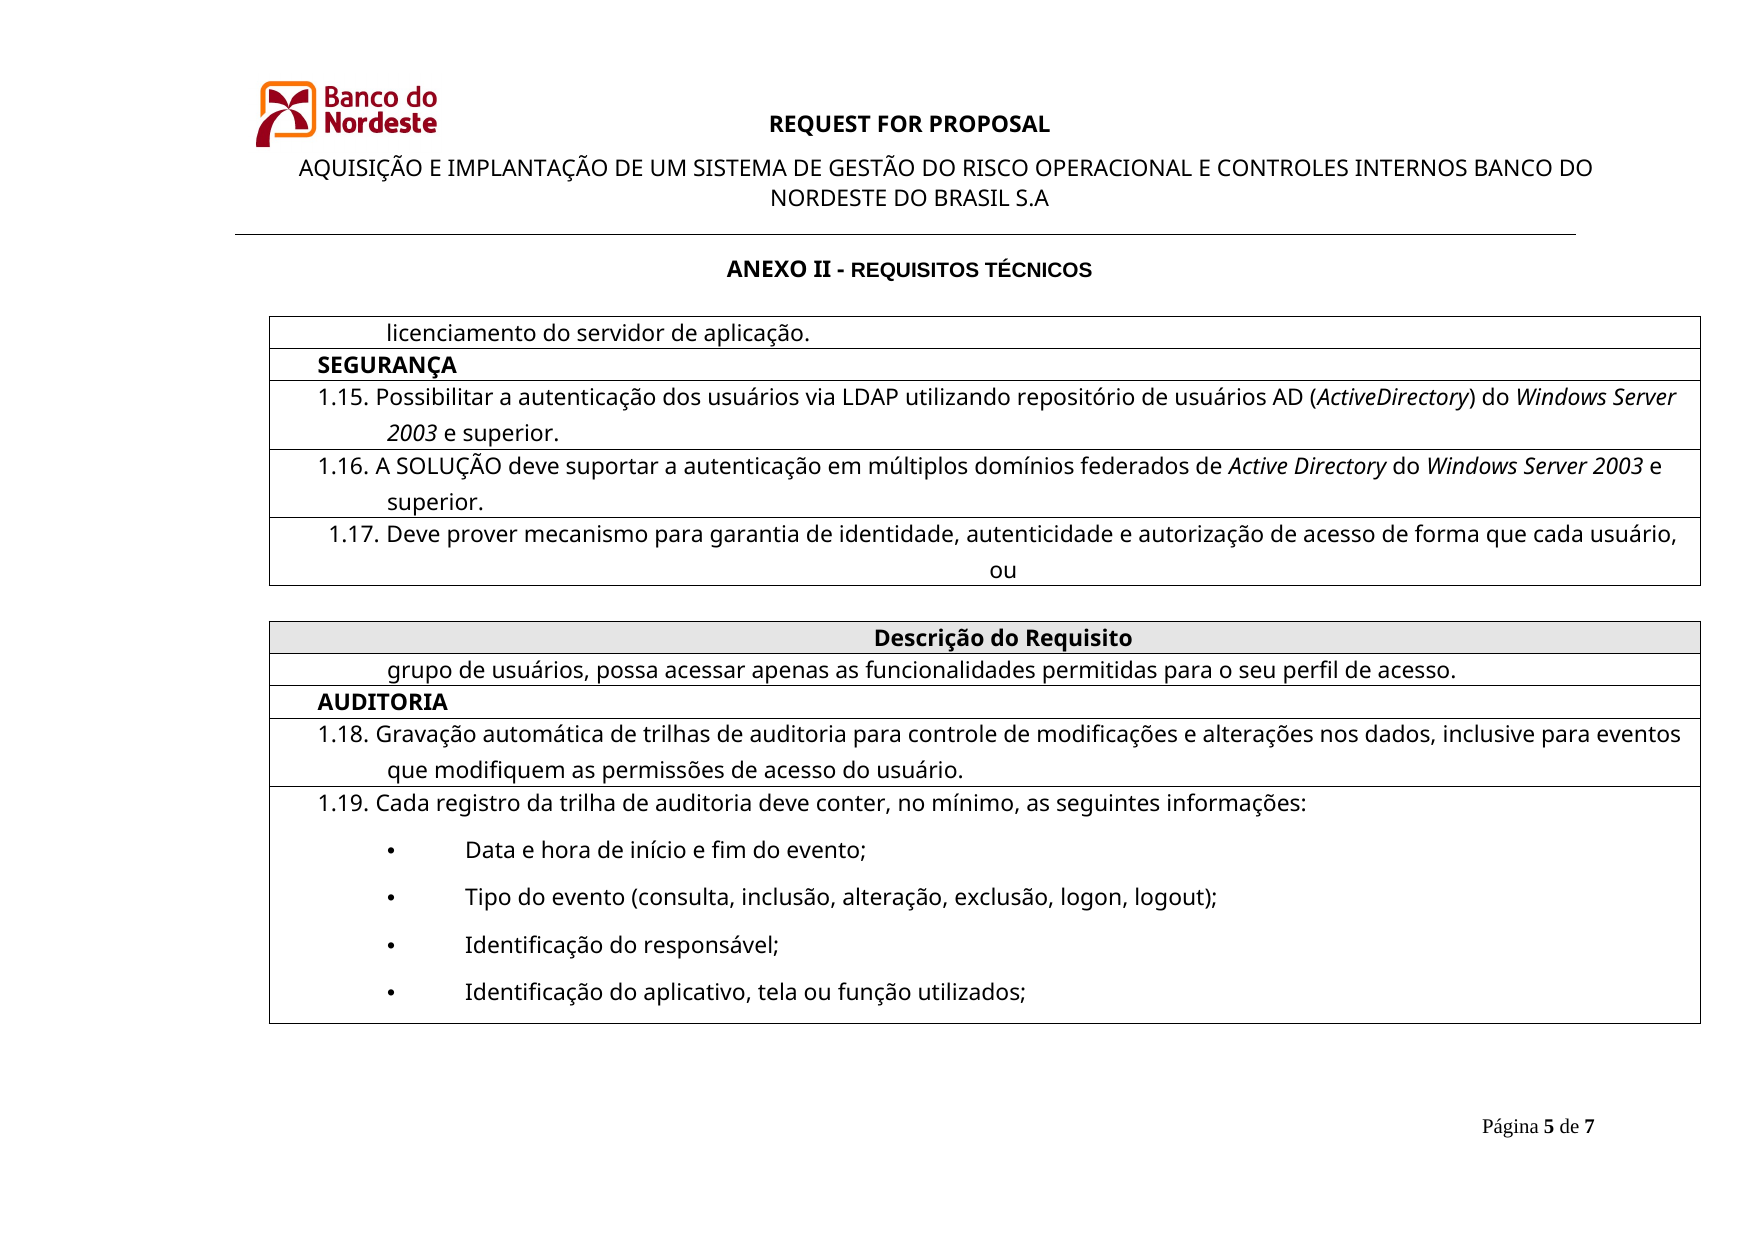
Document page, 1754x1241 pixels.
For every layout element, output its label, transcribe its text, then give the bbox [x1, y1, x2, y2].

table_header Descrição do Requisito [270, 622, 1700, 653]
table_cell 1.15. Possibilitar a autenticação dos usuários via LDAP utilizando repositório de usuários AD (ActiveDirectory) do Windows Server 2003 e superior. [270, 381, 1700, 448]
table_cell 1.17. Deve prover mecanismo para garantia de identidade, autenticidade e autorização de acesso de forma que cada usuário, ou [270, 518, 1700, 585]
table_cell 1.19. Cada registro da trilha de auditoria deve conter, no mínimo, as seguintes informações: Data e hora de início e fim do evento; Tipo do evento (consulta, inclusão, alteração, exclusão, logon, logout); Identificação do responsável; Identificação do aplicativo, tela ou função utilizados; Origem do evento (IP); Nome da máquina origem do evento; Domínio da máquina de origem do evento; • Resultado final (sucesso ou falha); Detalhes do evento (informações adicionais sobre o evento significativos para análise das ocorrências). [270, 787, 1700, 1023]
table_cell SEGURANÇA [270, 349, 1700, 380]
table_cell AUDITORIA [270, 686, 1700, 717]
table_cell grupo de usuários, possa acessar apenas as funcionalidades permitidas para o seu perfil de acesso. [270, 654, 1700, 685]
table_cell 1.18. Gravação automática de trilhas de auditoria para controle de modificações e alterações nos dados, inclusive para eventos que modifiquem as permissões de acesso do usuário. [270, 719, 1700, 786]
table_cell 1.16. A SOLUÇÃO deve suportar a autenticação em múltiplos domínios federados de Active Directory do Windows Server 2003 e superior. [270, 450, 1700, 517]
table_cell licenciamento do servidor de aplicação. [270, 317, 1700, 348]
picture [248, 73, 442, 153]
